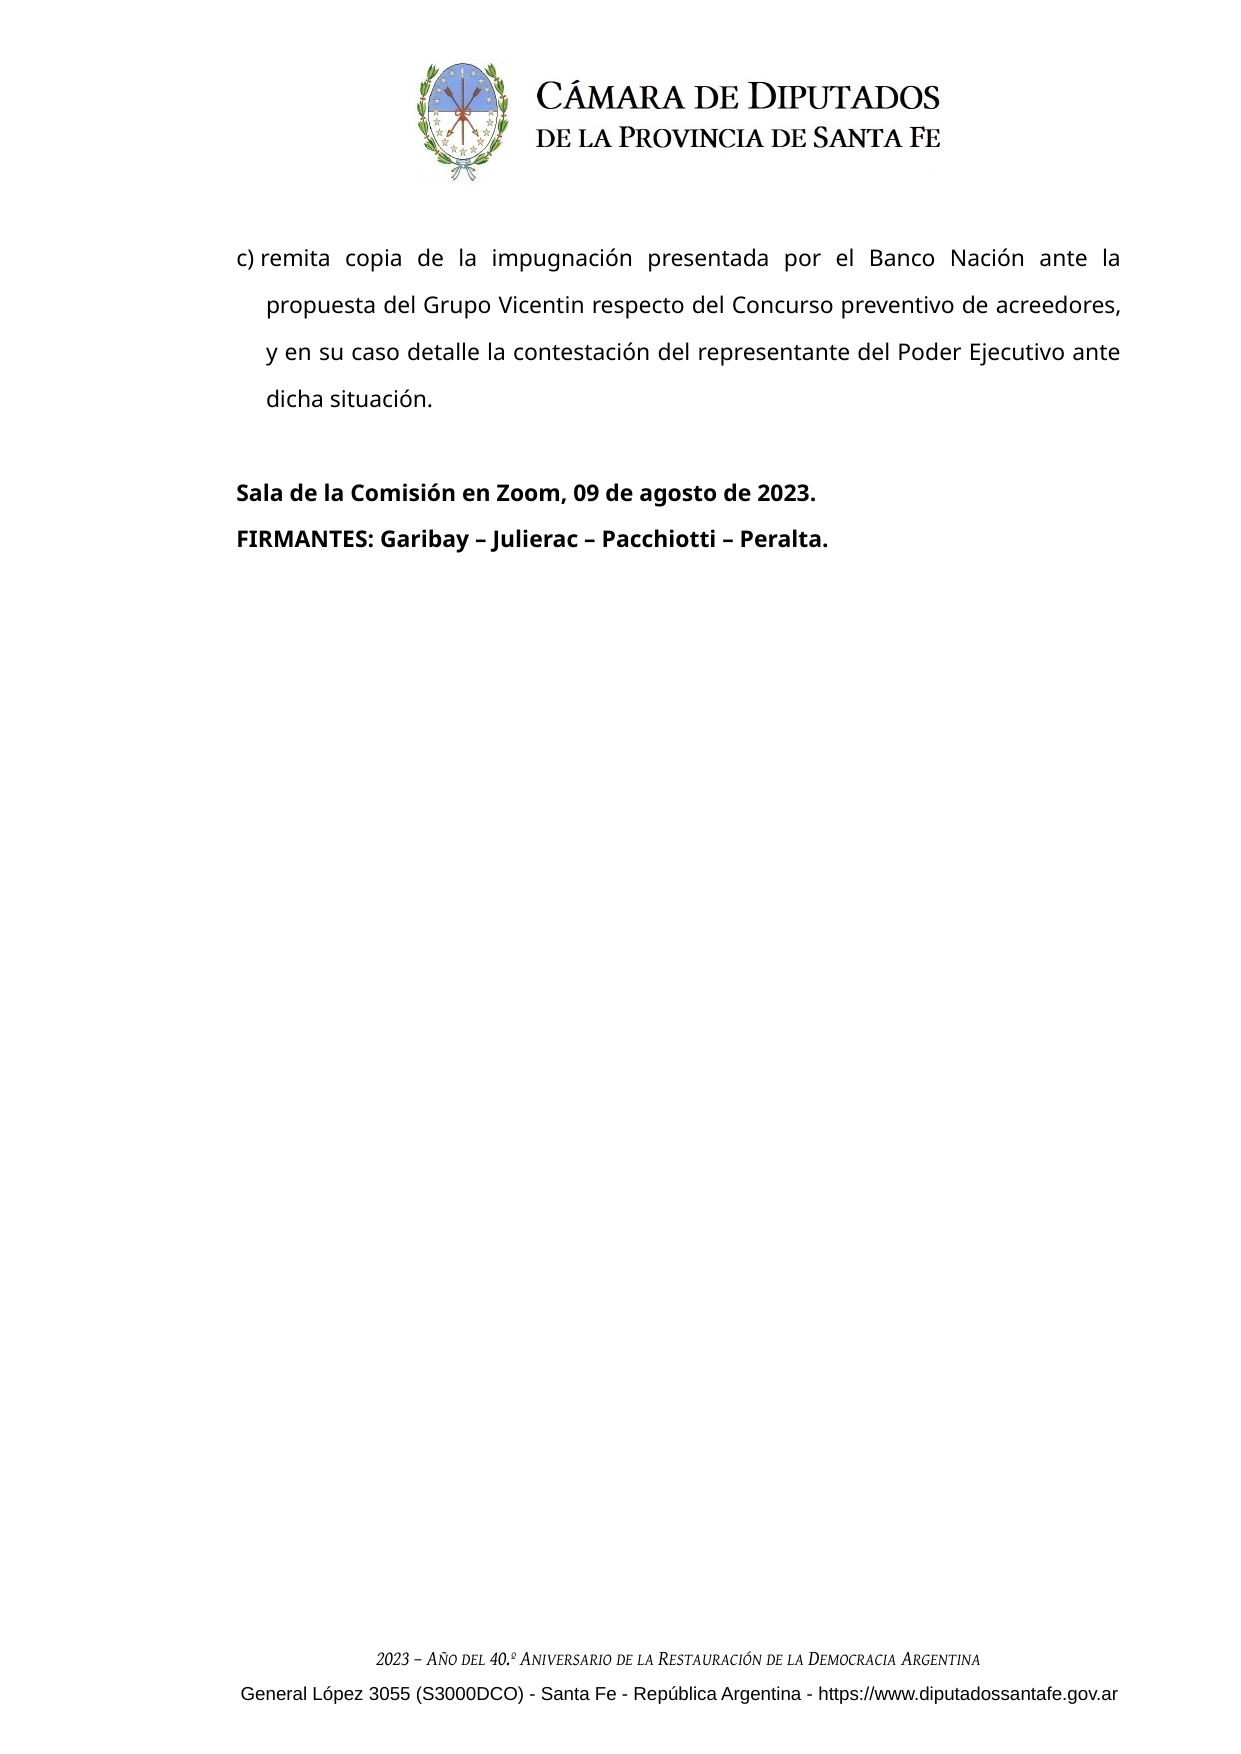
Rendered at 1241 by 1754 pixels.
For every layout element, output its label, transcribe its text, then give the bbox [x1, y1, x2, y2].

picture [413, 59, 945, 183]
subtitle remita copia de la impugnación presentada por el Banco Nación ante la propuesta del Grupo Vicentin respecto del Concurso preventivo de acreedores, y en su caso detalle la contestación del representante del Poder Ejecutivo ante dicha situación. [236, 242, 1122, 414]
text FIRMANTES: Garibay – Julierac – Pacchiotti – Peralta. [236, 523, 1122, 555]
text Sala de la Comisión en Zoom, 09 de agosto de 2023. [236, 477, 1122, 508]
